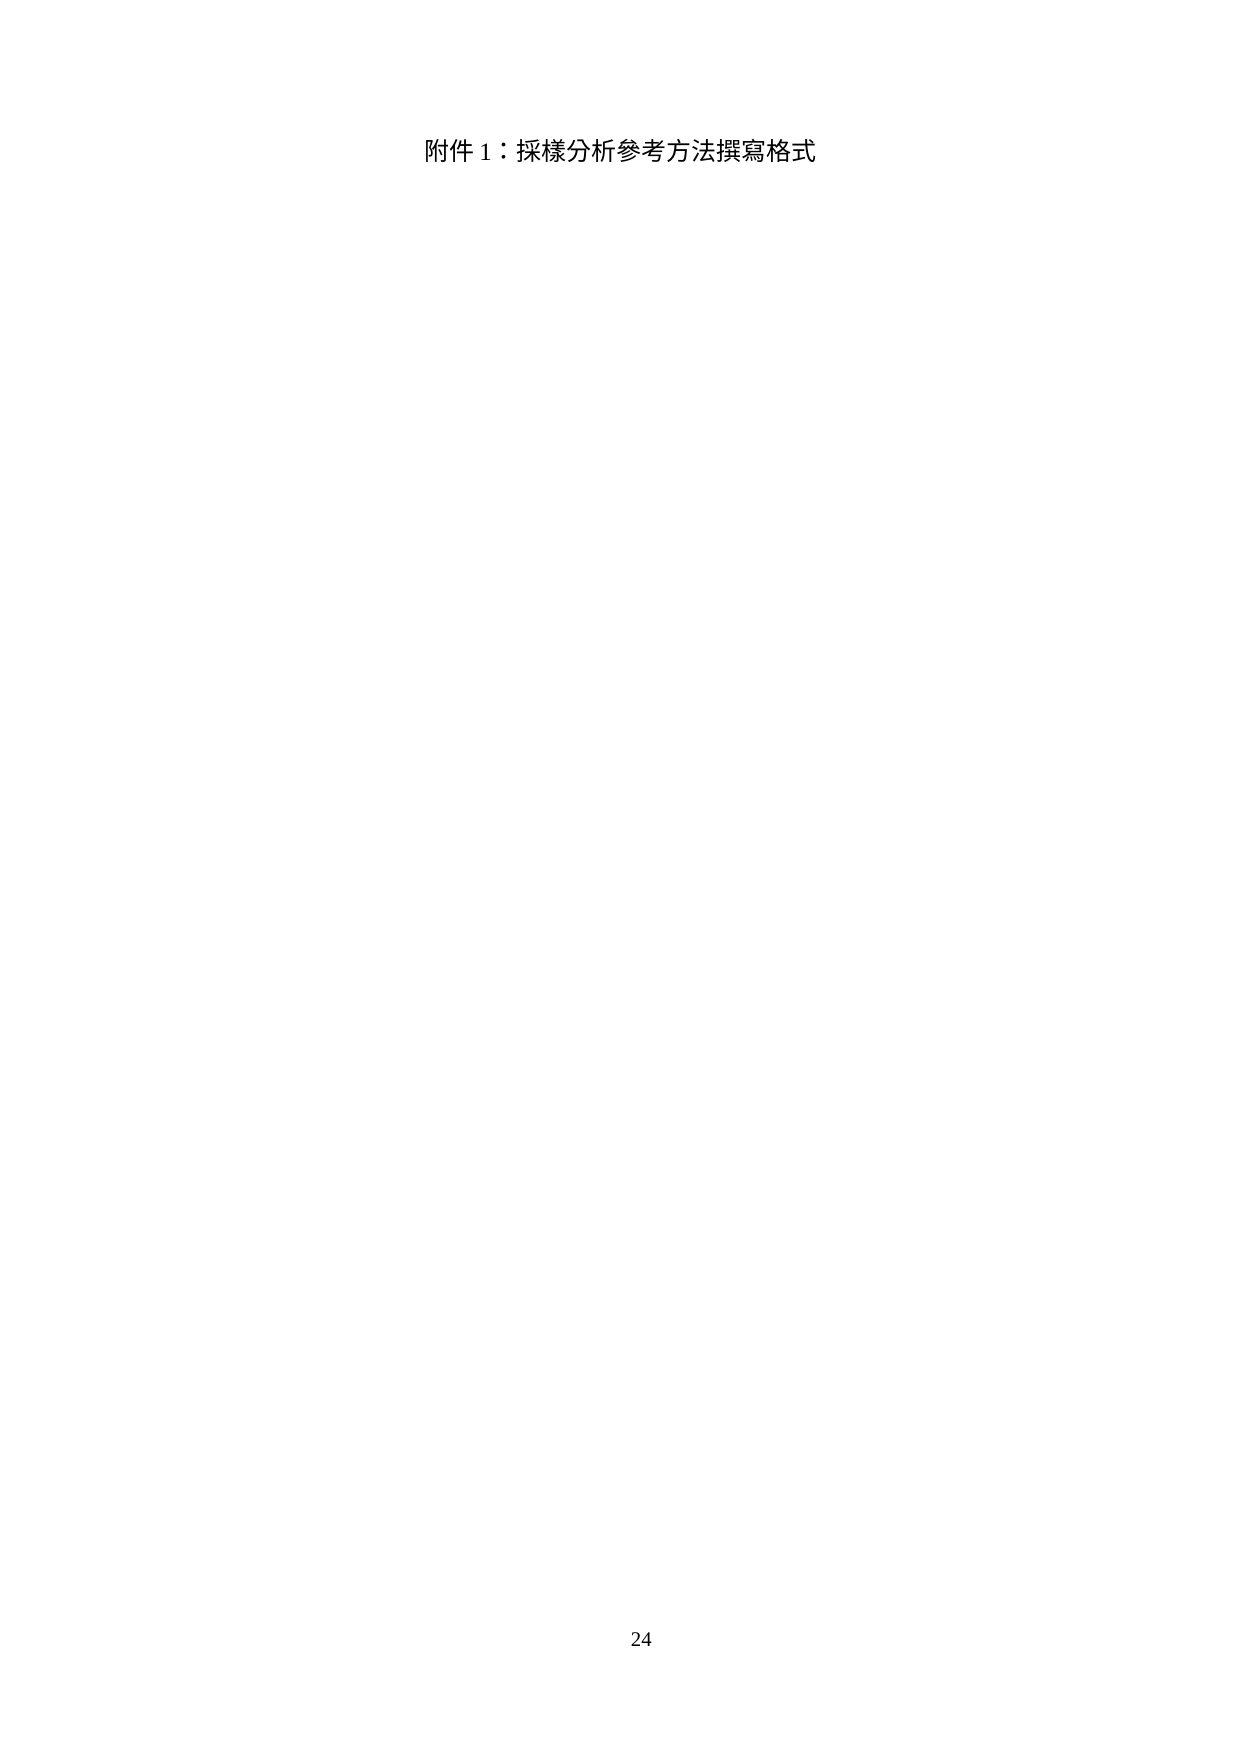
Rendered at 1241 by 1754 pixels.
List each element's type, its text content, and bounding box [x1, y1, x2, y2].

text 附件1：採樣分析參考方法撰寫格式 [118, 108, 1122, 170]
